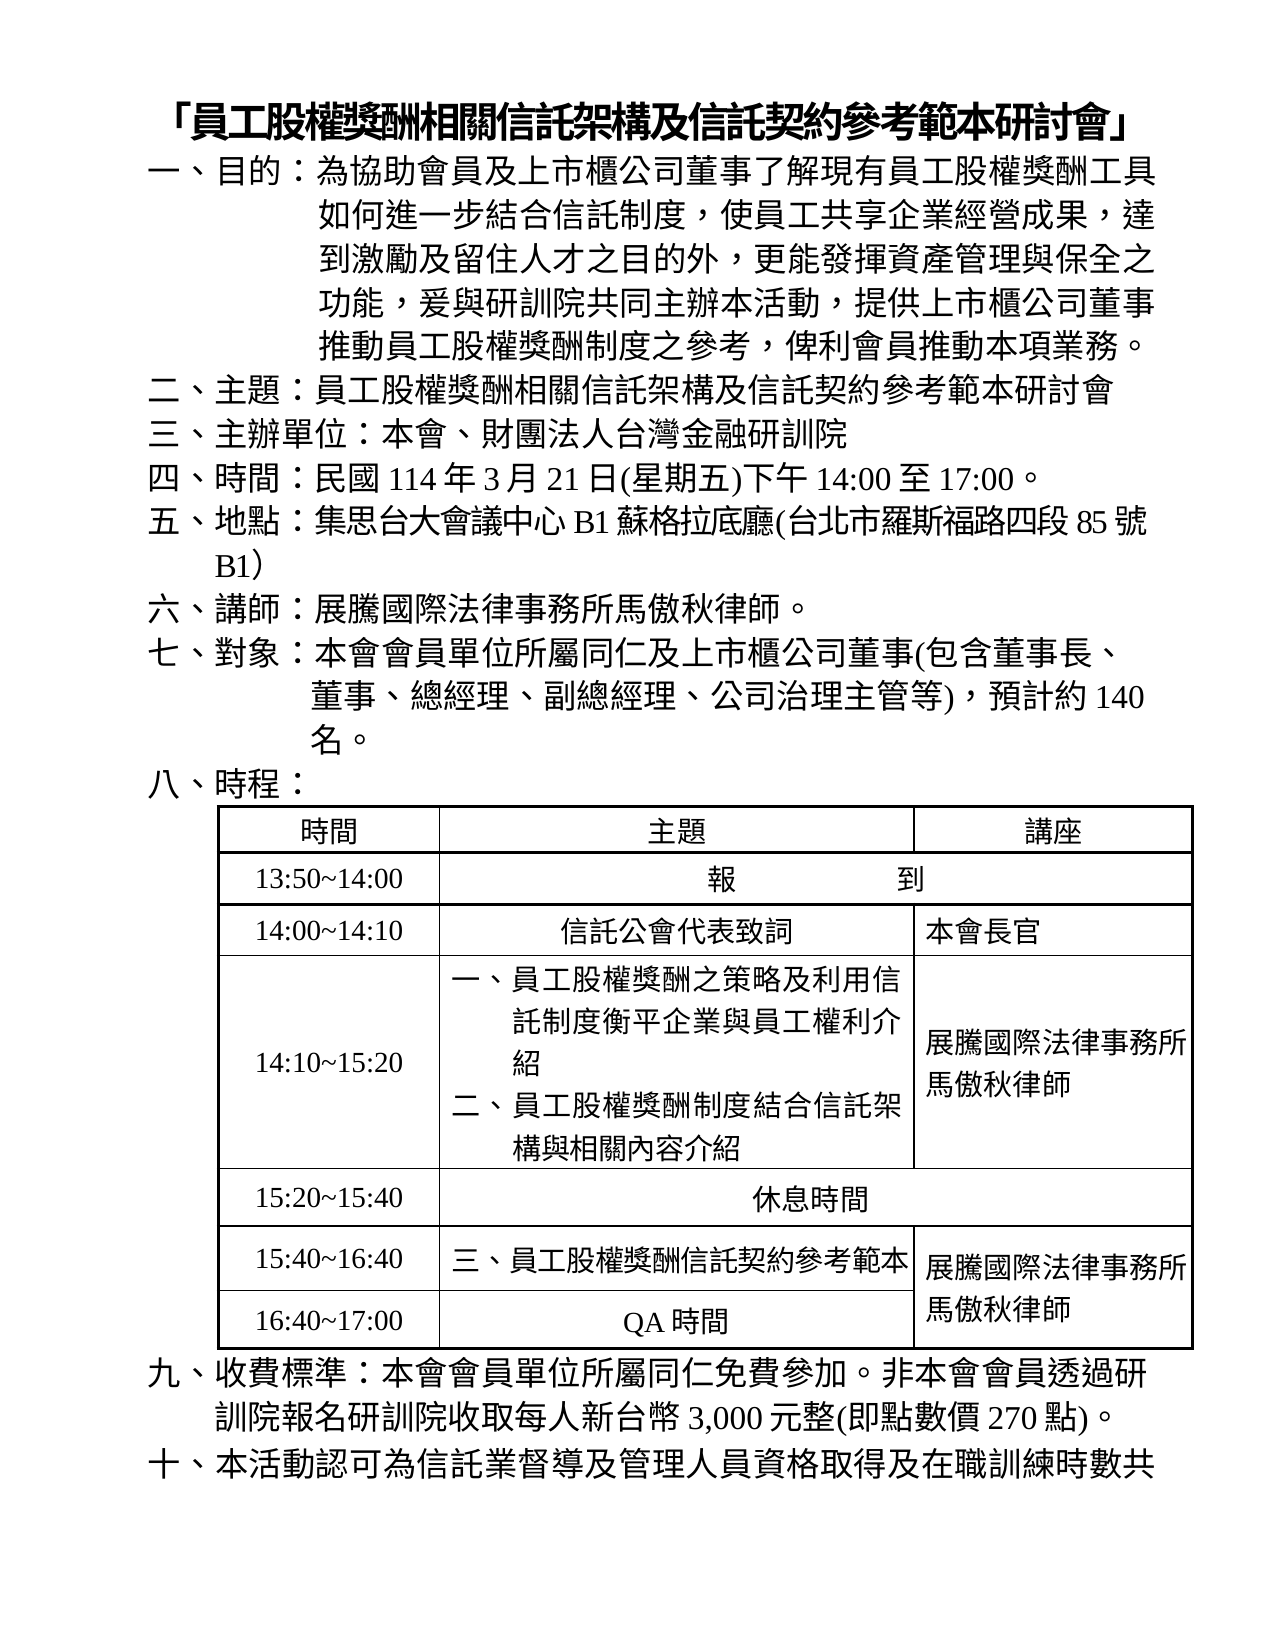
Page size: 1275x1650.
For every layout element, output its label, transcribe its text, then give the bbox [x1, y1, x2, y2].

table_cell 一、員工股權獎酬之策略及利用信託制度衡平企業與員工權利介紹 二、員工股權獎酬制度結合信託架構與相關內容介紹 [440, 956, 913, 1168]
text 十、本活動認可為信託業督導及管理人員資格取得及在職訓練時數共 [148, 1438, 1157, 1486]
text 「員工股權獎酬相關信託架構及信託契約參考範本研討會」 [148, 89, 1157, 149]
text 一、目的：為協助會員及上市櫃公司董事了解現有員工股權獎酬工具如何進一步結合信託制度，使員工共享企業經營成果，達到激勵及留住人才之目的外，更能發揮資產管理與保全之功能，爰與研訓院共同主辦本活動，提供上市櫃公司董事推動員工股權獎酬制度之參考，俾利會員推動本項業務。 [148, 149, 1157, 368]
table_cell 休息時間 [440, 1169, 1191, 1225]
text 四、時間：民國114年3月21日(星期五)下午14:00至17:00。 [148, 455, 1157, 499]
text 六、講師：展騰國際法律事務所馬傲秋律師。 [148, 586, 1157, 630]
table_header 主題 [440, 808, 913, 851]
table_cell 13:50~14:00 [220, 854, 439, 903]
text 八、時程： [148, 761, 1157, 805]
table_cell QA時間 [440, 1291, 913, 1347]
text 七、對象：本會會員單位所屬同仁及上市櫃公司董事(包含董事長、董事、總經理、副總經理、公司治理主管等)，預計約140名。 [148, 630, 1157, 761]
table_cell 展騰國際法律事務所 馬傲秋律師 [915, 1227, 1191, 1347]
table_header 講座 [915, 808, 1191, 851]
table_cell 16:40~17:00 [220, 1291, 439, 1347]
table_header 時間 [220, 808, 439, 851]
text 二、主題：員工股權獎酬相關信託架構及信託契約參考範本研討會 [148, 368, 1157, 411]
table_cell 14:10~15:20 [220, 956, 439, 1168]
text 五、地點：集思台大會議中心B1蘇格拉底廳(台北市羅斯福路四段85號B1） [148, 499, 1181, 586]
table_cell 三、員工股權獎酬信託契約參考範本 [440, 1227, 913, 1289]
table_cell 本會長官 [915, 906, 1191, 954]
table_cell 14:00~14:10 [220, 906, 439, 954]
table_cell 報 到 [440, 854, 1191, 903]
table_cell 15:20~15:40 [220, 1169, 439, 1225]
table_cell 信託公會代表致詞 [440, 906, 913, 954]
table_cell 15:40~16:40 [220, 1227, 439, 1289]
text 三、主辦單位：本會、財團法人台灣金融研訓院 [148, 411, 1157, 455]
table_cell 展騰國際法律事務所 馬傲秋律師 [915, 956, 1191, 1168]
text 九、收費標準：本會會員單位所屬同仁免費參加。非本會會員透過研訓院報名研訓院收取每人新台幣3,000元整(即點數價270點)。 [148, 1350, 1157, 1438]
